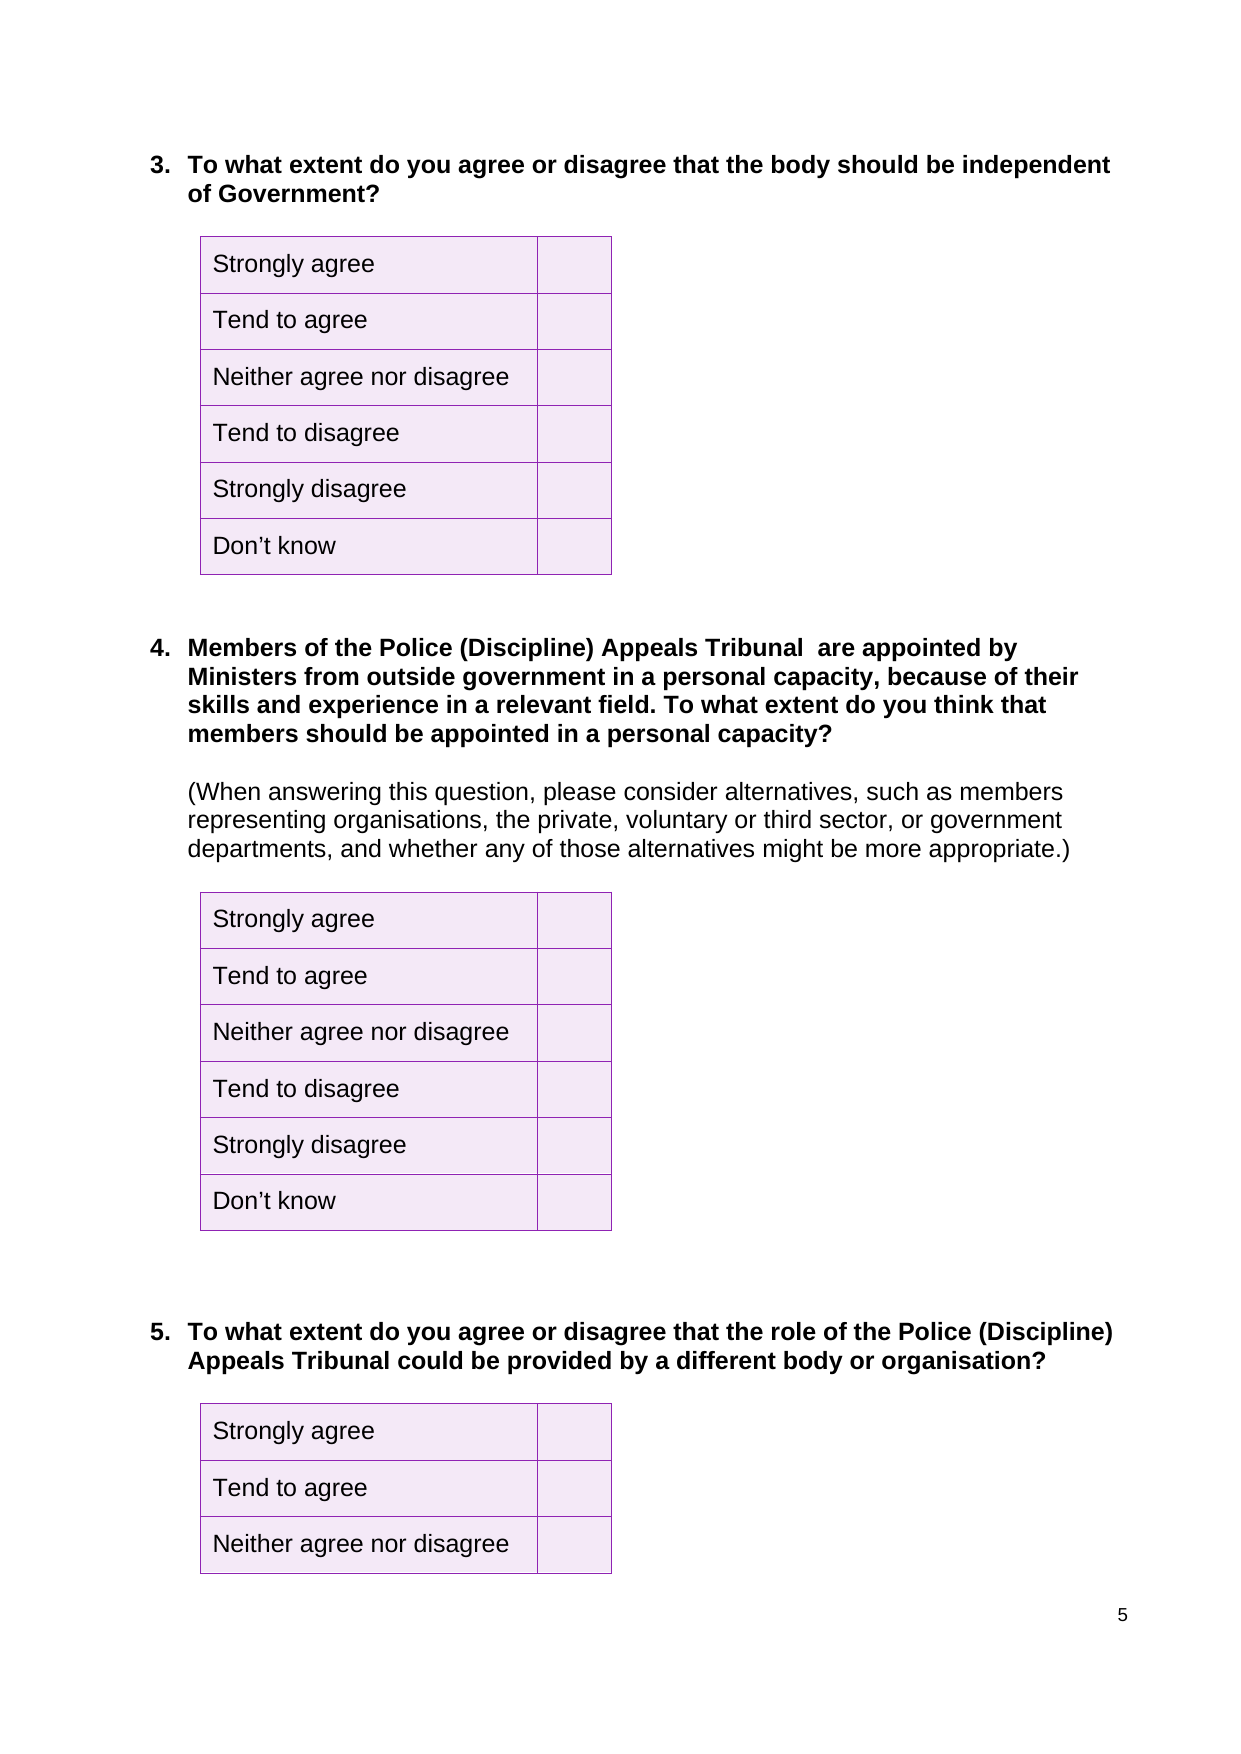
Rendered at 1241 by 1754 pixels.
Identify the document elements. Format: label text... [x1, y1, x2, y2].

table_cell Neither agree nor disagree [201, 350, 537, 405]
table_cell Tend to disagree [201, 406, 537, 462]
table_header [538, 237, 611, 293]
list To what extent do you agree or disagree that the role of the Police (Discipline) Appeals Tribunal could be provided by a different body or organisation? [150, 1317, 1128, 1374]
list To what extent do you agree or disagree that the body should be independent of Government? [150, 150, 1128, 207]
table_cell [538, 1461, 611, 1516]
table_cell Tend to agree [201, 949, 537, 1004]
table_cell [538, 294, 611, 349]
table_cell [538, 949, 611, 1004]
table_cell [538, 350, 611, 405]
table_header Strongly agree [201, 1404, 537, 1460]
table_cell Tend to agree [201, 1461, 537, 1516]
table_cell Neither agree nor disagree [201, 1517, 537, 1572]
table_cell [538, 1005, 611, 1061]
table_cell Don’t know [201, 519, 537, 574]
table_cell Tend to disagree [201, 1062, 537, 1117]
table_cell [538, 406, 611, 462]
table_cell [538, 1517, 611, 1572]
table_header Strongly agree [201, 893, 537, 948]
table_cell Don’t know [201, 1175, 537, 1230]
table_cell [538, 1175, 611, 1230]
table_cell Neither agree nor disagree [201, 1005, 537, 1061]
table_cell [538, 463, 611, 518]
table_header Strongly agree [201, 237, 537, 293]
table_cell [538, 1118, 611, 1173]
table_header [538, 1404, 611, 1460]
table_cell Tend to agree [201, 294, 537, 349]
table_cell [538, 1062, 611, 1117]
text (When answering this question, please consider alternatives, such as members representing organisations, the private, voluntary or third sector, or government departments, and whether any of those alternatives might be more appropriate.) [187, 777, 1128, 863]
table_cell [538, 519, 611, 574]
list Members of the Police (Discipline) Appeals Tribunal are appointed by Ministers from outside government in a personal capacity, because of their skills and experience in a relevant field. To what extent do you think that members should be appointed in a personal capacity? [150, 633, 1128, 748]
table_header [538, 893, 611, 948]
table_cell Strongly disagree [201, 463, 537, 518]
table_cell Strongly disagree [201, 1118, 537, 1173]
